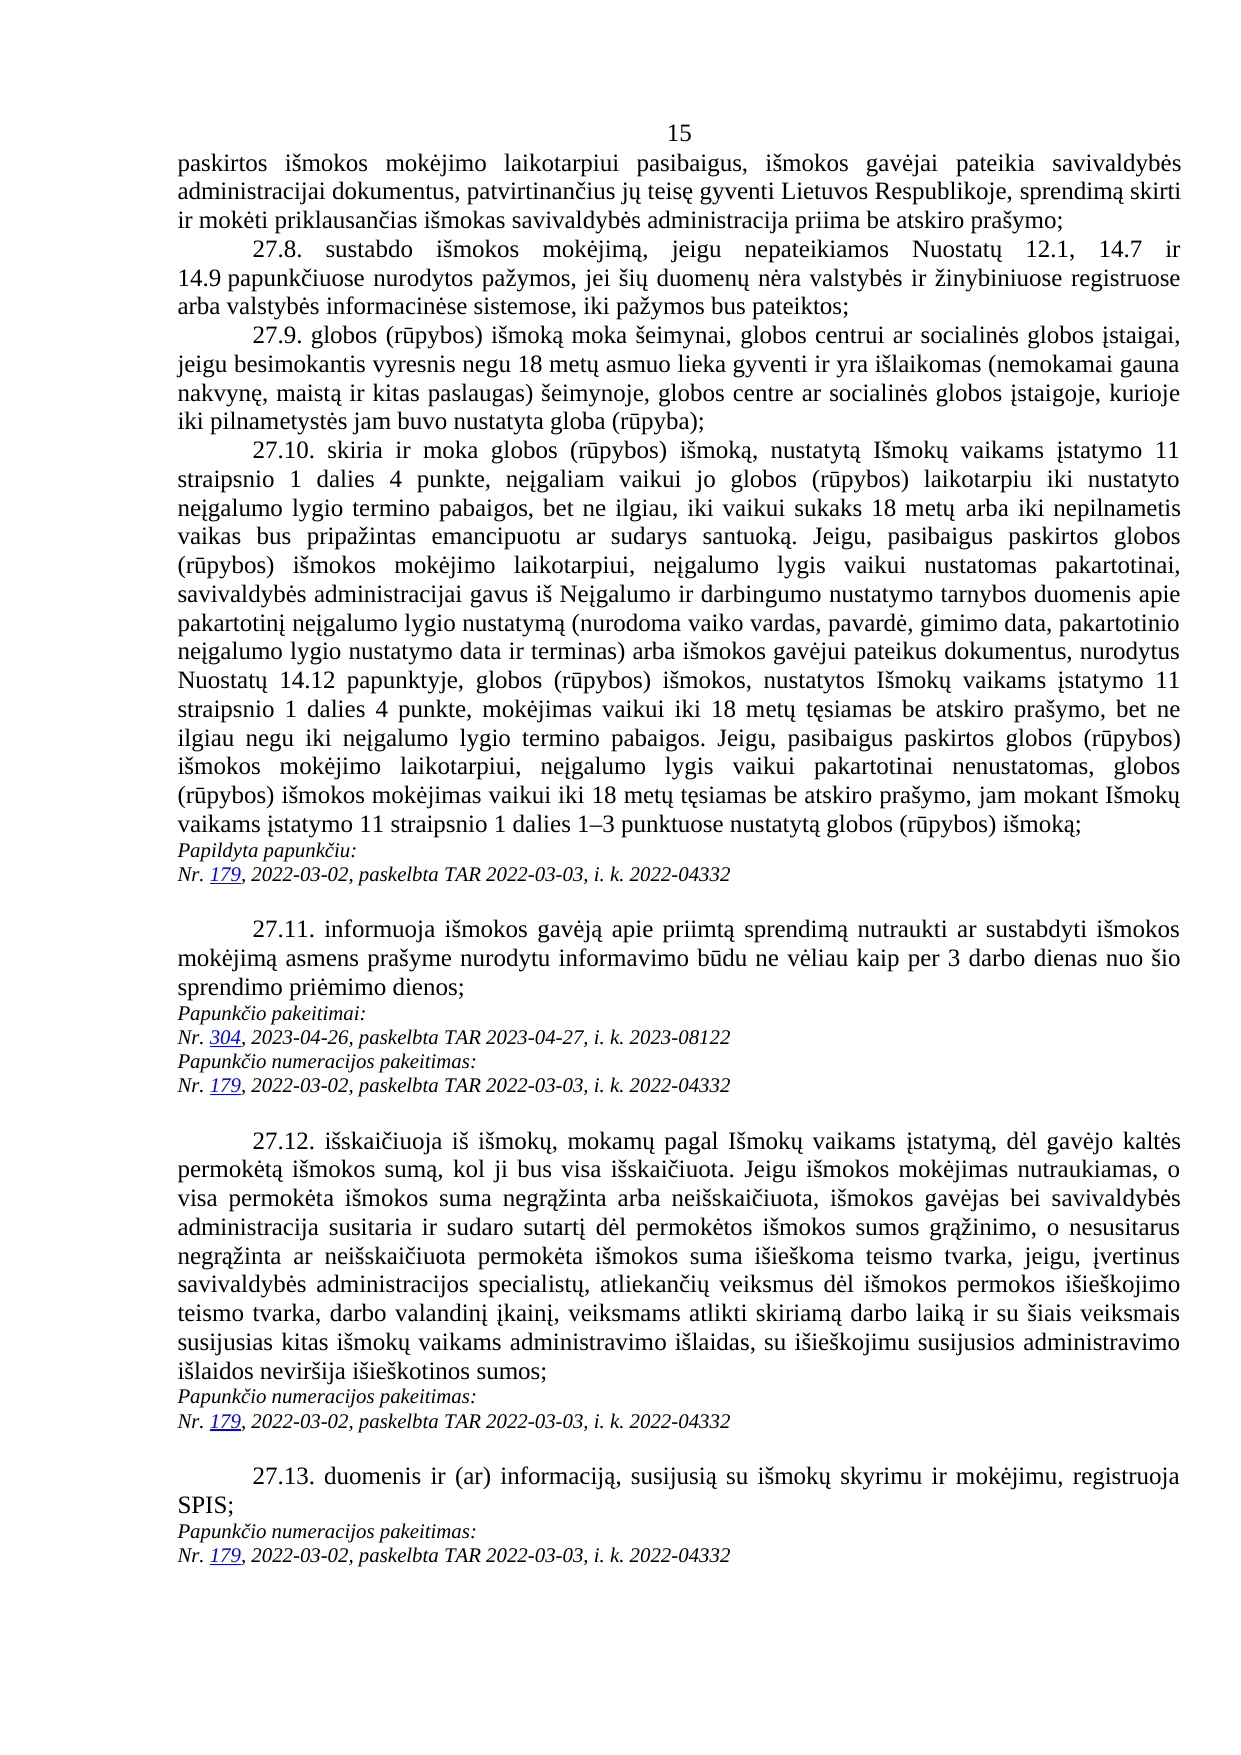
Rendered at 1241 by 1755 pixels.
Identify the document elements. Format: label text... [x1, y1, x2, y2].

text 27.13. duomenis ir (ar) informaciją, susijusią su išmokų skyrimu ir mokėjimu, registruoja SPIS; [177, 1461, 1181, 1519]
text 27.11. informuoja išmokos gavėją apie priimtą sprendimą nutraukti ar sustabdyti išmokos mokėjimą asmens prašyme nurodytu informavimo būdu ne vėliau kaip per 3 darbo dienas nuo šio sprendimo priėmimo dienos; [177, 914, 1181, 1001]
text 27.12. išskaičiuoja iš išmokų, mokamų pagal Išmokų vaikams įstatymą, dėl gavėjo kaltės permokėtą išmokos sumą, kol ji bus visa išskaičiuota. Jeigu išmokos mokėjimas nutraukiamas, o visa permokėta išmokos suma negrąžinta arba neišskaičiuota, išmokos gavėjas bei savivaldybės administracija susitaria ir sudaro sutartį dėl permokėtos išmokos sumos grąžinimo, o nesusitarus negrąžinta ar neišskaičiuota permokėta išmokos suma išieškoma teismo tvarka, jeigu, įvertinus savivaldybės administracijos specialistų, atliekančių veiksmus dėl išmokos permokos išieškojimo teismo tvarka, darbo valandinį įkainį, veiksmams atlikti skiriamą darbo laiką ir su šiais veiksmais susijusias kitas išmokų vaikams administravimo išlaidas, su išieškojimu susijusios administravimo išlaidos neviršija išieškotinos sumos; [177, 1126, 1181, 1384]
text 27.8. sustabdo išmokos mokėjimą, jeigu nepateikiamos Nuostatų 12.1, 14.7 ir 14.9 papunkčiuose nurodytos pažymos, jei šių duomenų nėra valstybės ir žinybiniuose registruose arba valstybės informacinėse sistemose, iki pažymos bus pateiktos; [177, 234, 1181, 320]
text Nr. 304, 2023-04-26, paskelbta TAR 2023-04-27, i. k. 2023-08122 [177, 1025, 1181, 1049]
text Papunkčio numeracijos pakeitimas: [177, 1519, 1181, 1543]
text 27.10. skiria ir moka globos (rūpybos) išmoką, nustatytą Išmokų vaikams įstatymo 11 straipsnio 1 dalies 4 punkte, neįgaliam vaikui jo globos (rūpybos) laikotarpiu iki nustatyto neįgalumo lygio termino pabaigos, bet ne ilgiau, iki vaikui sukaks 18 metų arba iki nepilnametis vaikas bus pripažintas emancipuotu ar sudarys santuoką. Jeigu, pasibaigus paskirtos globos (rūpybos) išmokos mokėjimo laikotarpiui, neįgalumo lygis vaikui nustatomas pakartotinai, savivaldybės administracijai gavus iš Neįgalumo ir darbingumo nustatymo tarnybos duomenis apie pakartotinį neįgalumo lygio nustatymą (nurodoma vaiko vardas, pavardė, gimimo data, pakartotinio neįgalumo lygio nustatymo data ir terminas) arba išmokos gavėjui pateikus dokumentus, nurodytus Nuostatų 14.12 papunktyje, globos (rūpybos) išmokos, nustatytos Išmokų vaikams įstatymo 11 straipsnio 1 dalies 4 punkte, mokėjimas vaikui iki 18 metų tęsiamas be atskiro prašymo, bet ne ilgiau negu iki neįgalumo lygio termino pabaigos. Jeigu, pasibaigus paskirtos globos (rūpybos) išmokos mokėjimo laikotarpiui, neįgalumo lygis vaikui pakartotinai nenustatomas, globos (rūpybos) išmokos mokėjimas vaikui iki 18 metų tęsiamas be atskiro prašymo, jam mokant Išmokų vaikams įstatymo 11 straipsnio 1 dalies 1–3 punktuose nustatytą globos (rūpybos) išmoką; [177, 435, 1181, 838]
text Nr. 179, 2022-03-02, paskelbta TAR 2022-03-03, i. k. 2022-04332 [177, 1408, 1181, 1433]
text paskirtos išmokos mokėjimo laikotarpiui pasibaigus, išmokos gavėjai pateikia savivaldybės administracijai dokumentus, patvirtinančius jų teisę gyventi Lietuvos Respublikoje, sprendimą skirti ir mokėti priklausančias išmokas savivaldybės administracija priima be atskiro prašymo; [177, 148, 1181, 234]
text Nr. 179, 2022-03-02, paskelbta TAR 2022-03-03, i. k. 2022-04332 [177, 1073, 1181, 1097]
text Papildyta papunkčiu: [177, 838, 1181, 862]
text Nr. 179, 2022-03-02, paskelbta TAR 2022-03-03, i. k. 2022-04332 [177, 1543, 1181, 1567]
text Papunkčio numeracijos pakeitimas: [177, 1049, 1181, 1073]
text Papunkčio pakeitimai: [177, 1001, 1181, 1025]
text 27.9. globos (rūpybos) išmoką moka šeimynai, globos centrui ar socialinės globos įstaigai, jeigu besimokantis vyresnis negu 18 metų asmuo lieka gyventi ir yra išlaikomas (nemokamai gauna nakvynę, maistą ir kitas paslaugas) šeimynoje, globos centre ar socialinės globos įstaigoje, kurioje iki pilnametystės jam buvo nustatyta globa (rūpyba); [177, 320, 1181, 435]
text Papunkčio numeracijos pakeitimas: [177, 1384, 1181, 1408]
text Nr. 179, 2022-03-02, paskelbta TAR 2022-03-03, i. k. 2022-04332 [177, 862, 1181, 886]
